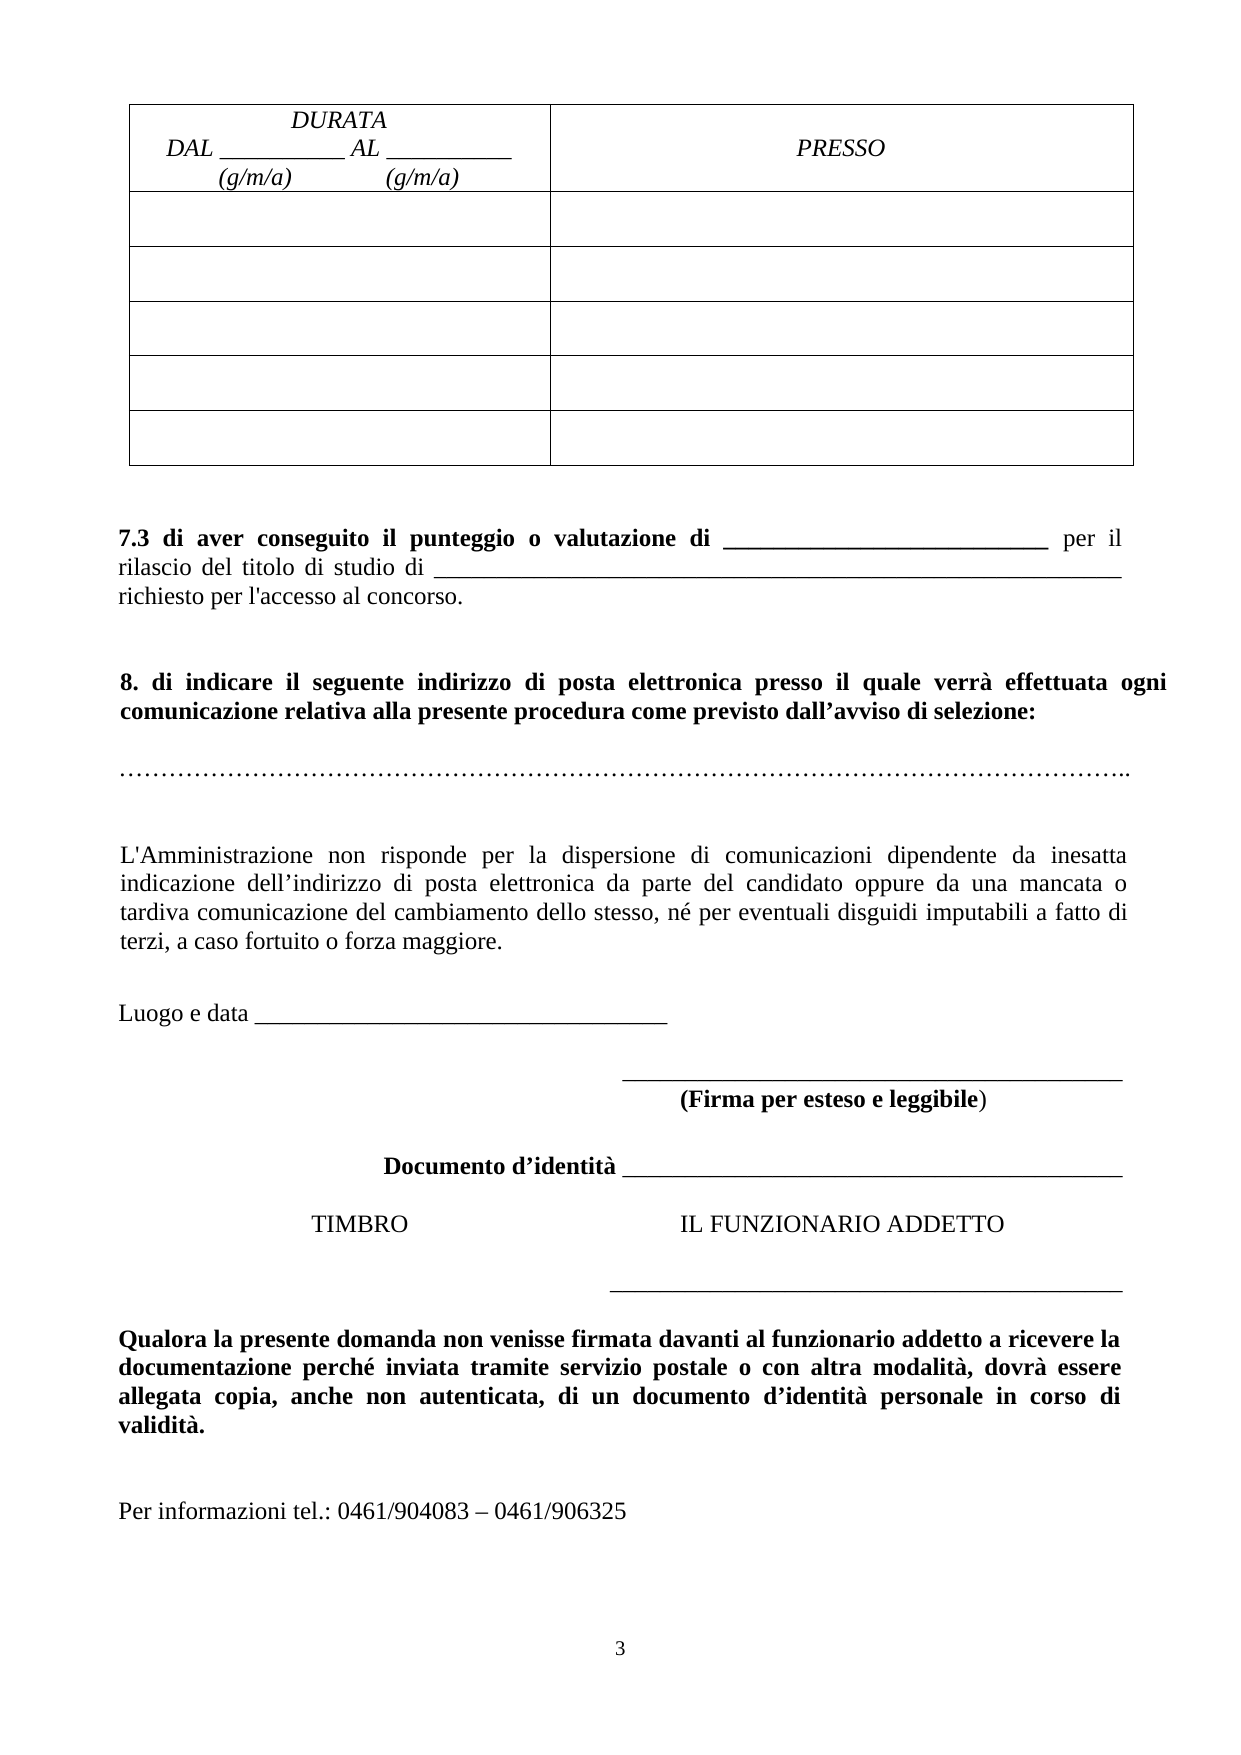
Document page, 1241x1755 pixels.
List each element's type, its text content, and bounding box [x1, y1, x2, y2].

text ________________________________________ [118, 1055, 1122, 1084]
table_cell [130, 411, 550, 465]
text Qualora la presente domanda non venisse firmata davanti al funzionario addetto a ricevere la documentazione perché inviata tramite servizio postale o con altra modalità, dovrà essere allegata copia, anche non autenticata, di un documento d’identità personale in corso di validità. [118, 1324, 1122, 1439]
table_cell [130, 247, 550, 301]
text Luogo e data _________________________________ [118, 998, 1122, 1027]
table_cell [130, 302, 550, 355]
table_cell [130, 356, 550, 410]
text 7.3 di aver conseguito il punteggio o valutazione di __________________________ per il rilascio del titolo di studio di _______________________________________________________ richiesto per l'accesso al concorso. [118, 523, 1122, 610]
text 8. di indicare il seguente indirizzo di posta elettronica presso il quale verrà effettuata ogni comunicazione relativa alla presente procedura come previsto dall’avviso di selezione: [120, 667, 1168, 725]
table_cell [551, 192, 1133, 246]
text Documento d’identità ________________________________________ [118, 1151, 1122, 1180]
table_header DURATA DAL __________ AL __________ (g/m/a) (g/m/a) [130, 105, 550, 191]
table_cell [551, 356, 1133, 410]
text TIMBRO IL FUNZIONARIO ADDETTO [118, 1209, 1122, 1237]
table_cell [551, 302, 1133, 355]
text _________________________________________ [118, 1266, 1122, 1295]
table_cell [551, 411, 1133, 465]
text L'Amministrazione non risponde per la dispersione di comunicazioni dipendente da inesatta indicazione dell’indirizzo di posta elettronica da parte del candidato oppure da una mancata o tardiva comunicazione del cambiamento dello stesso, né per eventuali disguidi imputabili a fatto di terzi, a caso fortuito o forza maggiore. [120, 840, 1128, 955]
table_cell [551, 247, 1133, 301]
text (Firma per esteso e leggibile) [118, 1084, 1122, 1113]
text ………………………………………………………………………………………………………….. [118, 753, 1168, 782]
text Per informazioni tel.: 0461/904083 – 0461/906325 [118, 1496, 1122, 1525]
table_header PRESSO [551, 105, 1133, 191]
table_cell [130, 192, 550, 246]
